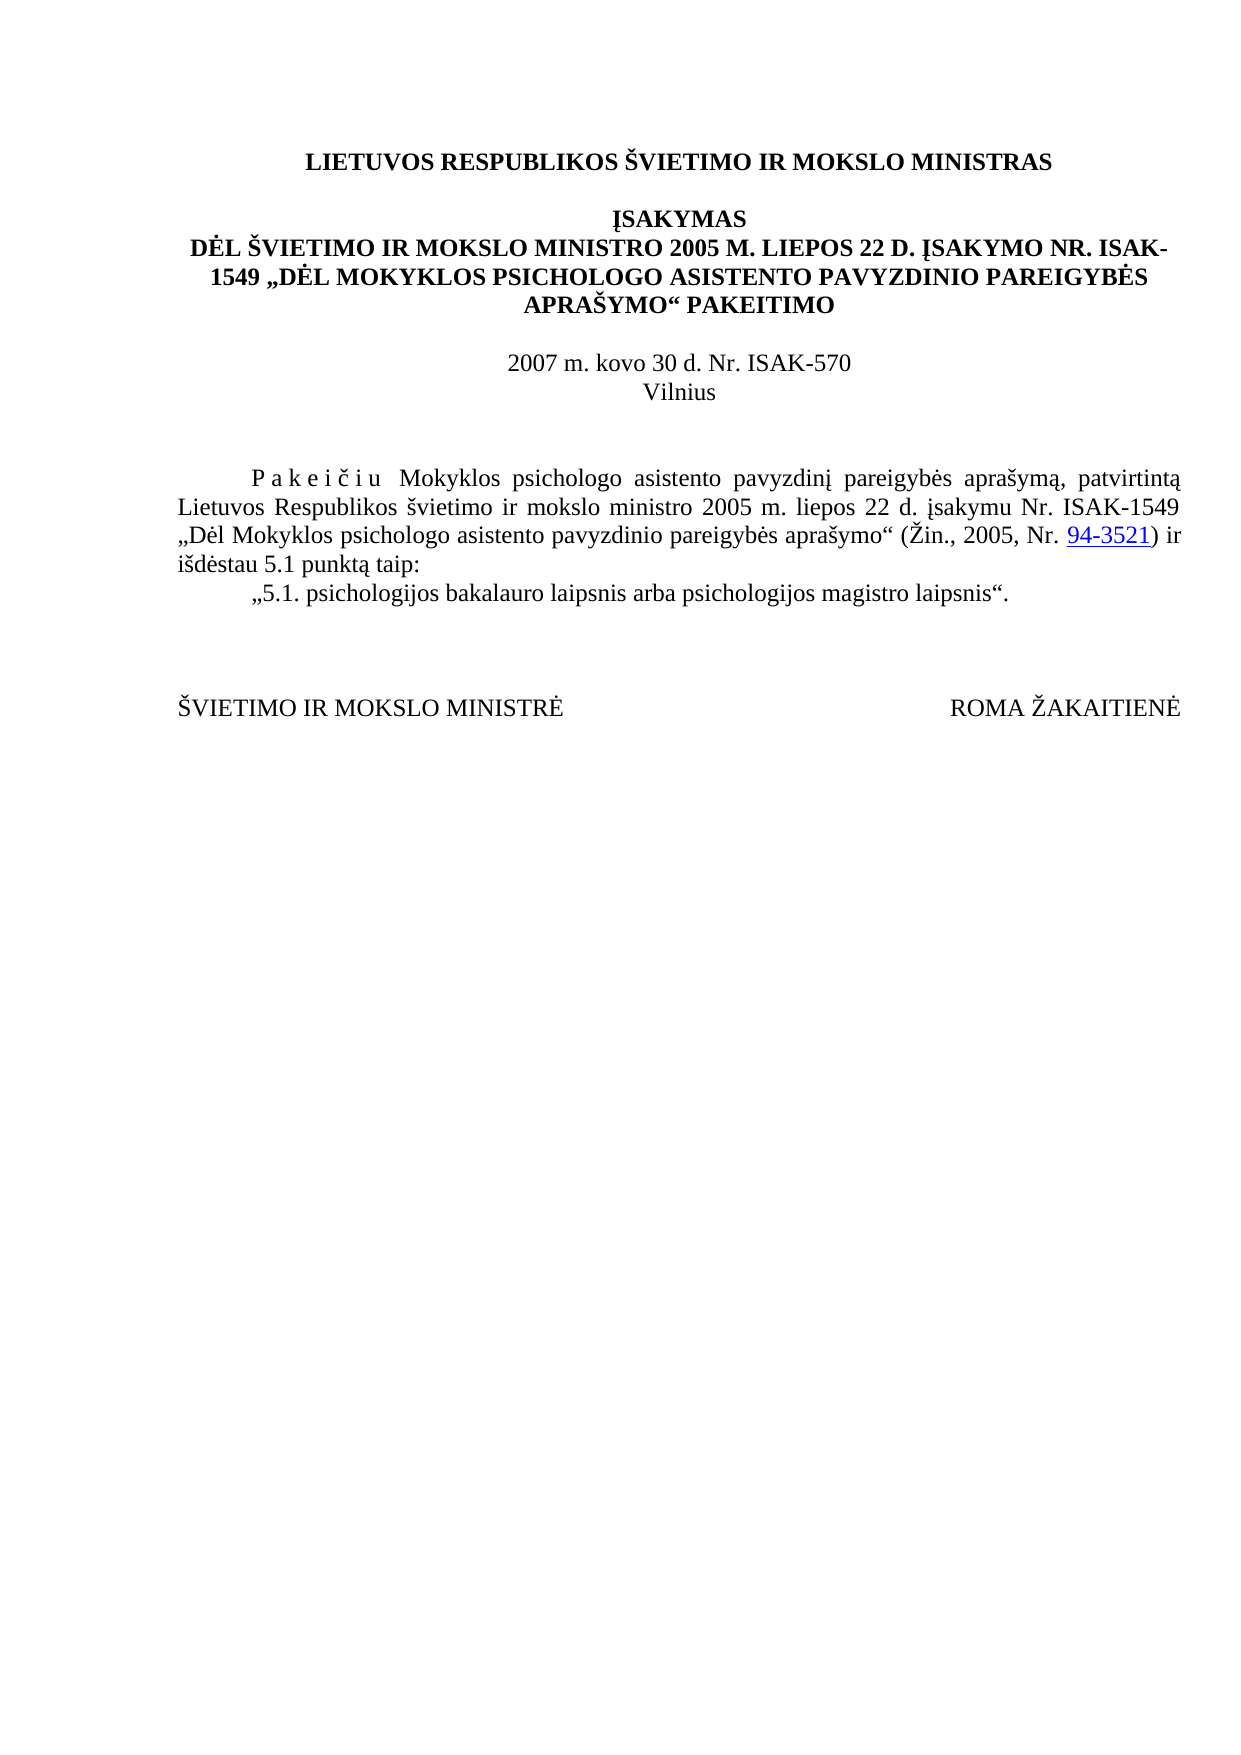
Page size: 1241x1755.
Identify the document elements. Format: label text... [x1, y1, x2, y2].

text „5.1. psichologijos bakalauro laipsnis arba psichologijos magistro laipsnis“. [177, 578, 1181, 607]
text ŠVIETIMO IR MOKSLO MINISTRĖ ROMA ŽAKAITIENĖ [177, 693, 1181, 722]
text Pakeičiu Mokyklos psichologo asistento pavyzdinį pareigybės aprašymą, patvirtintą Lietuvos Respublikos švietimo ir mokslo ministro 2005 m. liepos 22 d. įsakymu Nr. ISAK-1549 „Dėl Mokyklos psichologo asistento pavyzdinio pareigybės aprašymo“ (Žin., 2005, Nr. 94-3521) ir išdėstau 5.1 punktą taip: [177, 463, 1181, 578]
text Vilnius [177, 377, 1181, 406]
text DĖL ŠVIETIMO IR MOKSLO MINISTRO 2005 M. LIEPOS 22 D. ĮSAKYMO NR. ISAK-1549 „DĖL MOKYKLOS PSICHOLOGO ASISTENTO PAVYZDINIO PAREIGYBĖS APRAŠYMO“ PAKEITIMO [177, 233, 1181, 319]
text LIETUVOS RESPUBLIKOS ŠVIETIMO IR MOKSLO MINISTRAS [177, 147, 1181, 176]
text ĮSAKYMAS [177, 204, 1181, 233]
text 2007 m. kovo 30 d. Nr. ISAK-570 [177, 348, 1181, 377]
